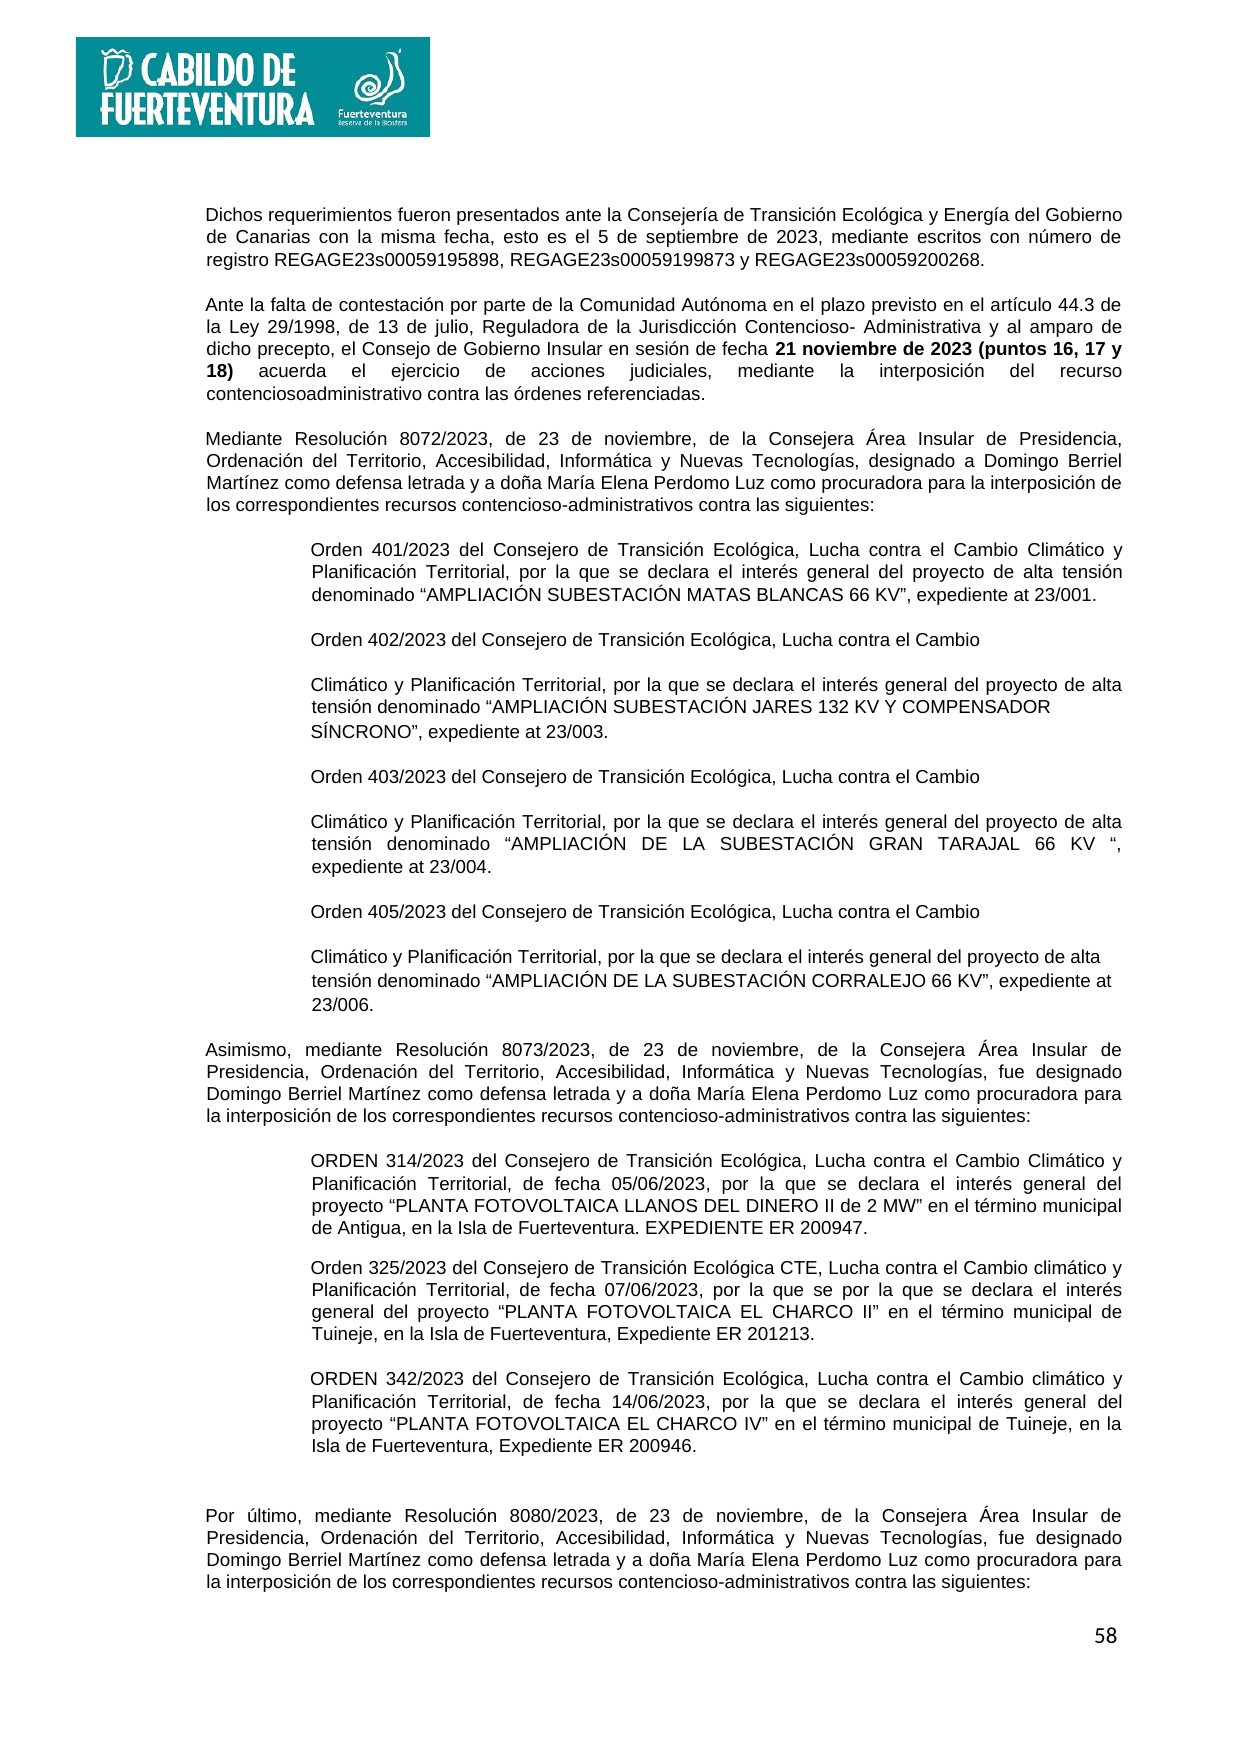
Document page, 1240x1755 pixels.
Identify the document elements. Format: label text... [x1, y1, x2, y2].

text Climático y Planificación Territorial, por la que se declara el interés general del proyecto de alta tensión denominado “AMPLIACIÓN DE LA SUBESTACIÓN CORRALEJO 66 KV”, expediente at 23/006. [310, 946, 1123, 1015]
text Climático y Planificación Territorial, por la que se declara el interés general del proyecto de alta tensión denominado “AMPLIACIÓN SUBESTACIÓN JARES 132 KV Y COMPENSADOR [310, 674, 1123, 718]
text Orden 401/2023 del Consejero de Transición Ecológica, Lucha contra el Cambio Climático y Planificación Territorial, por la que se declara el interés general del proyecto de alta tensión denominado “AMPLIACIÓN SUBESTACIÓN MATAS BLANCAS 66 KV”, expediente at 23/001. [310, 539, 1123, 605]
text Asimismo, mediante Resolución 8073/2023, de 23 de noviembre, de la Consejera Área Insular de Presidencia, Ordenación del Territorio, Accesibilidad, Informática y Nuevas Tecnologías, fue designado Domingo Berriel Martínez como defensa letrada y a doña María Elena Perdomo Luz como procuradora para la interposición de los correspondientes recursos contencioso-administrativos contra las siguientes: [205, 1039, 1123, 1127]
text Dichos requerimientos fueron presentados ante la Consejería de Transición Ecológica y Energía del Gobierno de Canarias con la misma fecha, esto es el 5 de septiembre de 2023, mediante escritos con número de registro REGAGE23s00059195898, REGAGE23s00059199873 y REGAGE23s00059200268. [205, 204, 1123, 270]
text ORDEN 314/2023 del Consejero de Transición Ecológica, Lucha contra el Cambio Climático y Planificación Territorial, de fecha 05/06/2023, por la que se declara el interés general del proyecto “PLANTA FOTOVOLTAICA LLANOS DEL DINERO II de 2 MW” en el término municipal de Antigua, en la Isla de Fuerteventura. EXPEDIENTE ER 200947. [310, 1150, 1123, 1238]
text Ante la falta de contestación por parte de la Comunidad Autónoma en el plazo previsto en el artículo 44.3 de la Ley 29/1998, de 13 de julio, Reguladora de la Jurisdicción Contencioso- Administrativa y al amparo de dicho precepto, el Consejo de Gobierno Insular en sesión de fecha 21 noviembre de 2023 (puntos 16, 17 y 18) acuerda el ejercicio de acciones judiciales, mediante la interposición del recurso contenciosoadministrativo contra las órdenes referenciadas. [205, 294, 1123, 404]
text ORDEN 342/2023 del Consejero de Transición Ecológica, Lucha contra el Cambio climático y Planificación Territorial, de fecha 14/06/2023, por la que se declara el interés general del proyecto “PLANTA FOTOVOLTAICA EL CHARCO IV” en el término municipal de Tuineje, en la Isla de Fuerteventura, Expediente ER 200946. [310, 1368, 1123, 1456]
text Mediante Resolución 8072/2023, de 23 de noviembre, de la Consejera Área Insular de Presidencia, Ordenación del Territorio, Accesibilidad, Informática y Nuevas Tecnologías, designado a Domingo Berriel Martínez como defensa letrada y a doña María Elena Perdomo Luz como procuradora para la interposición de los correspondientes recursos contencioso-administrativos contra las siguientes: [205, 427, 1123, 516]
text Orden 325/2023 del Consejero de Transición Ecológica CTE, Lucha contra el Cambio climático y Planificación Territorial, de fecha 07/06/2023, por la que se por la que se declara el interés general del proyecto “PLANTA FOTOVOLTAICA EL CHARCO II” en el término municipal de Tuineje, en la Isla de Fuerteventura, Expediente ER 201213. [310, 1256, 1123, 1344]
text Climático y Planificación Territorial, por la que se declara el interés general del proyecto de alta tensión denominado “AMPLIACIÓN DE LA SUBESTACIÓN GRAN TARAJAL 66 KV “, expediente at 23/004. [310, 811, 1123, 877]
text Por último, mediante Resolución 8080/2023, de 23 de noviembre, de la Consejera Área Insular de Presidencia, Ordenación del Territorio, Accesibilidad, Informática y Nuevas Tecnologías, fue designado Domingo Berriel Martínez como defensa letrada y a doña María Elena Perdomo Luz como procuradora para la interposición de los correspondientes recursos contencioso-administrativos contra las siguientes: [205, 1504, 1123, 1593]
text Orden 405/2023 del Consejero de Transición Ecológica, Lucha contra el Cambio [310, 901, 1123, 922]
text SÍNCRONO”, expediente at 23/003. [310, 720, 1123, 742]
text Orden 402/2023 del Consejero de Transición Ecológica, Lucha contra el Cambio [310, 628, 1123, 650]
text Orden 403/2023 del Consejero de Transición Ecológica, Lucha contra el Cambio [310, 766, 1123, 787]
